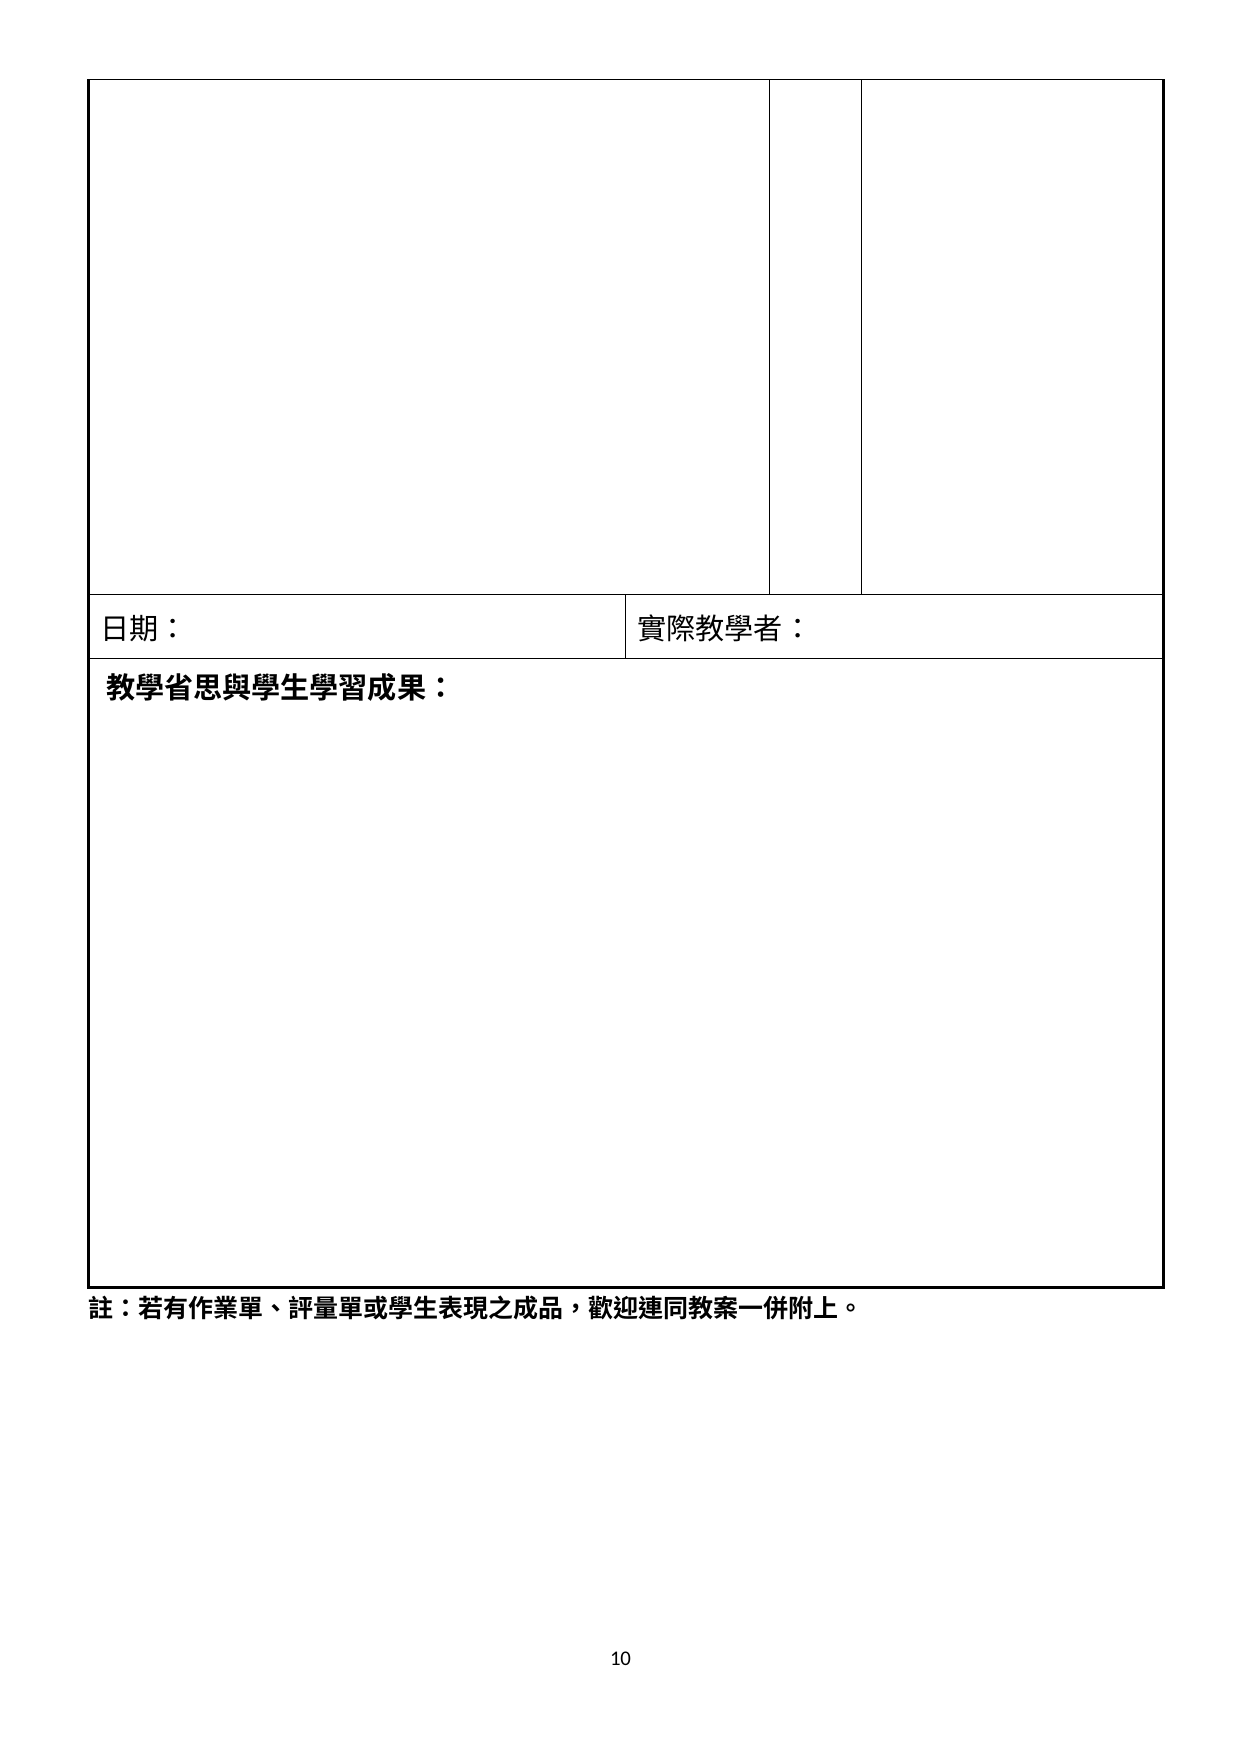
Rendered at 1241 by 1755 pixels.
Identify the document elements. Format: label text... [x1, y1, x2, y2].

table_cell 教學省思與學生學習成果： [90, 659, 1162, 1286]
table_cell [862, 80, 1162, 594]
table_cell 實際教學者： [626, 595, 1162, 657]
table_cell 日期： [90, 595, 625, 657]
text 註：若有作業單、評量單或學生表現之成品，歡迎連同教案一併附上。 [89, 1289, 1152, 1325]
table_cell [90, 80, 769, 594]
table_cell [770, 80, 861, 594]
